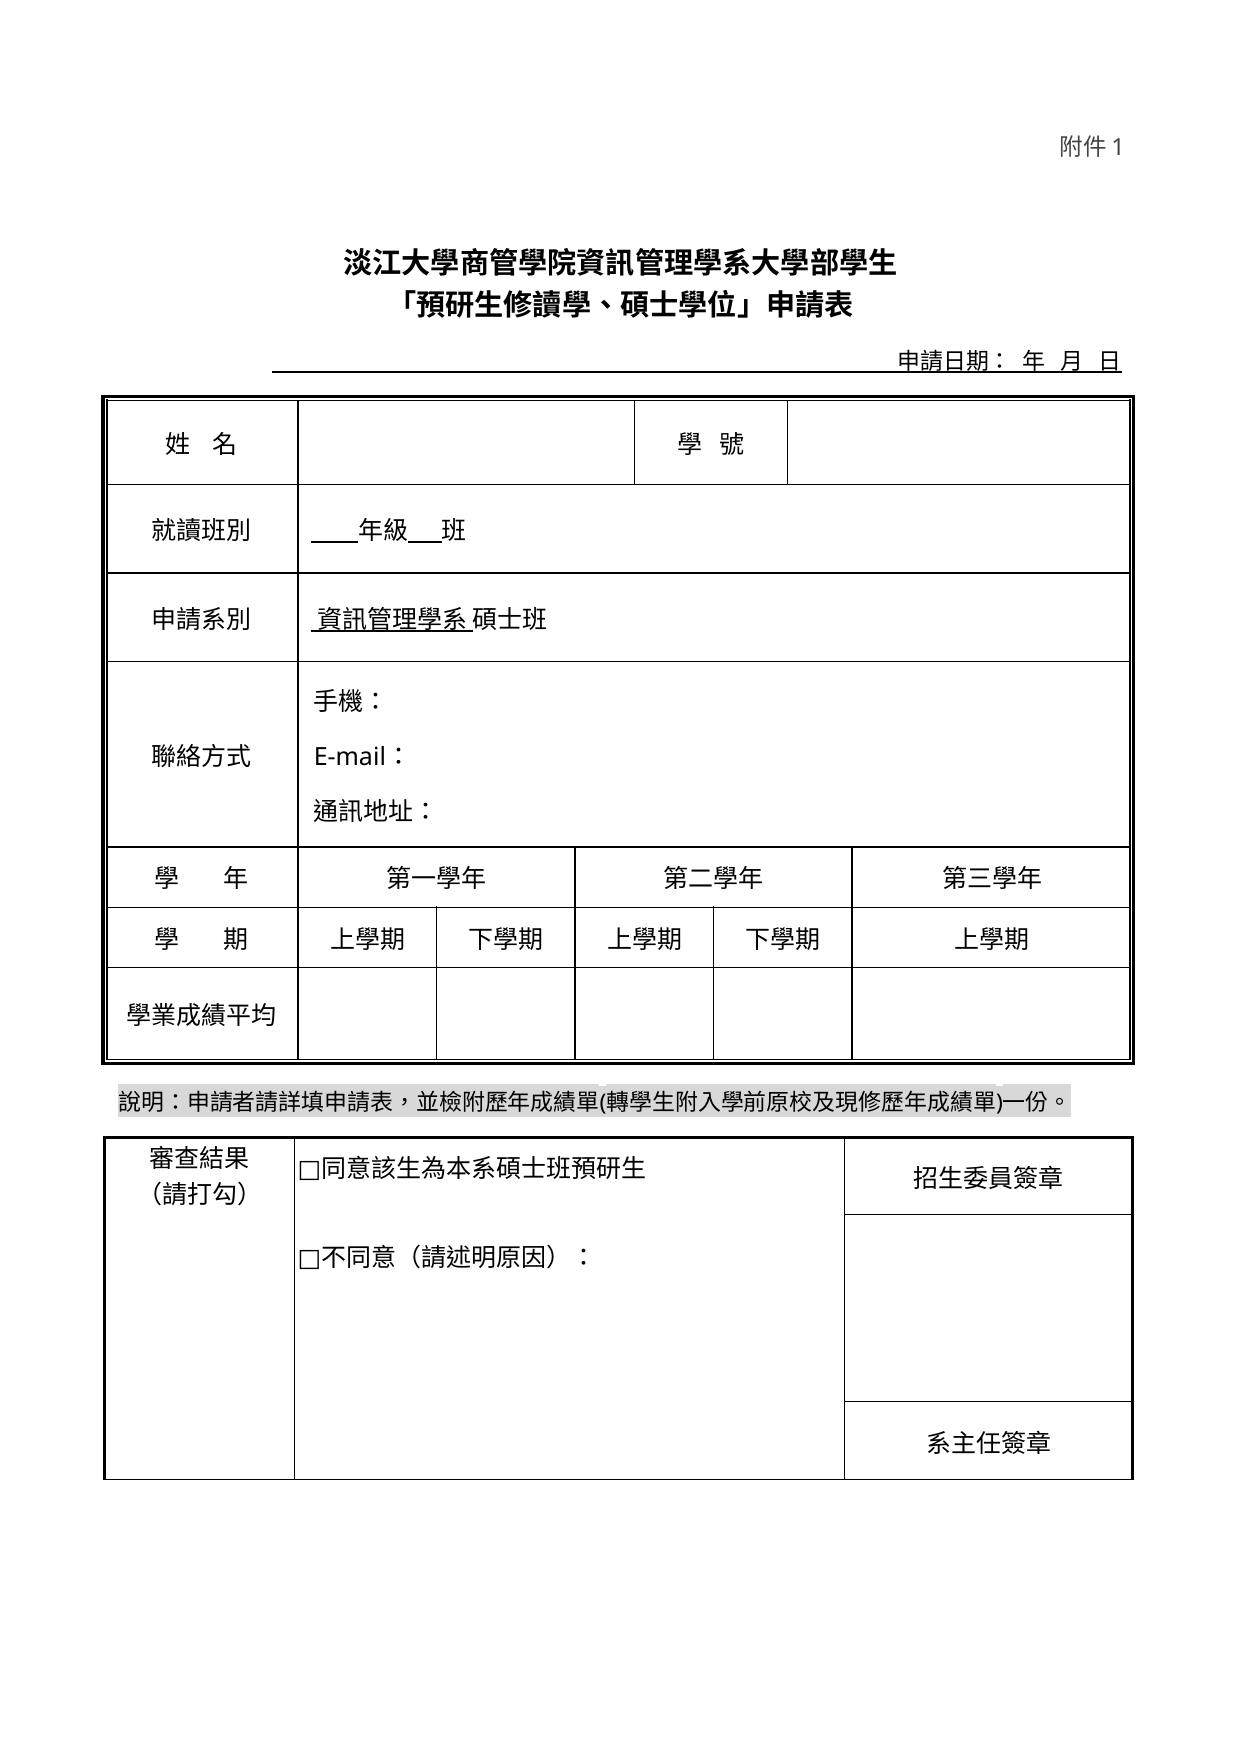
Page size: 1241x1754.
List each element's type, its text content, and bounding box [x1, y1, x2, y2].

table_cell 年級 班 [299, 485, 1129, 572]
table_cell 系主任簽章 [845, 1402, 1131, 1479]
table_cell 第三學年 [853, 848, 1129, 906]
table_cell [299, 968, 436, 1058]
table_cell 學業成績平均 [108, 968, 297, 1058]
table_cell 學 期 [108, 908, 297, 967]
table_cell [437, 968, 574, 1058]
table_header □同意該生為本系碩士班預研生 □不同意（請述明原因）： [295, 1139, 844, 1479]
table_cell [853, 968, 1129, 1058]
table_header 招生委員簽章 [845, 1139, 1131, 1214]
text 淡江大學商管學院資訊管理學系大學部學生 [118, 239, 1122, 282]
table_cell [576, 968, 713, 1058]
text 附件1 [156, 127, 1131, 164]
table_header 姓 名 [108, 401, 297, 483]
table_cell 下學期 [714, 908, 851, 967]
table_cell 手機： E-mail： 通訊地址： [299, 662, 1129, 846]
table_cell 上學期 [853, 908, 1129, 967]
table_header 學 號 [635, 401, 787, 483]
table_cell 學 年 [108, 848, 297, 906]
table_header [788, 401, 1129, 483]
table_header 審查結果 （請打勾） [106, 1139, 294, 1479]
table_cell 第二學年 [576, 848, 851, 906]
table_cell 下學期 [437, 908, 574, 967]
text 申請日期： 年 月 日 [118, 343, 1121, 376]
table_cell [714, 968, 851, 1058]
table_cell 申請系別 [108, 574, 297, 661]
text 說明：申請者請詳填申請表，並檢附歷年成績單(轉學生附入學前原校及現修歷年成績單)一份。 [118, 1083, 1122, 1117]
table_cell 第一學年 [299, 848, 574, 906]
table_cell 資訊管理學系 碩士班 [299, 574, 1129, 661]
table_cell 就讀班別 [108, 485, 297, 572]
text 「預研生修讀學、碩士學位」申請表 [118, 282, 1122, 324]
table_cell [845, 1215, 1131, 1401]
table_cell 聯絡方式 [108, 662, 297, 846]
table_cell 上學期 [576, 908, 713, 967]
table_cell 上學期 [299, 908, 436, 967]
table_header [299, 401, 634, 483]
